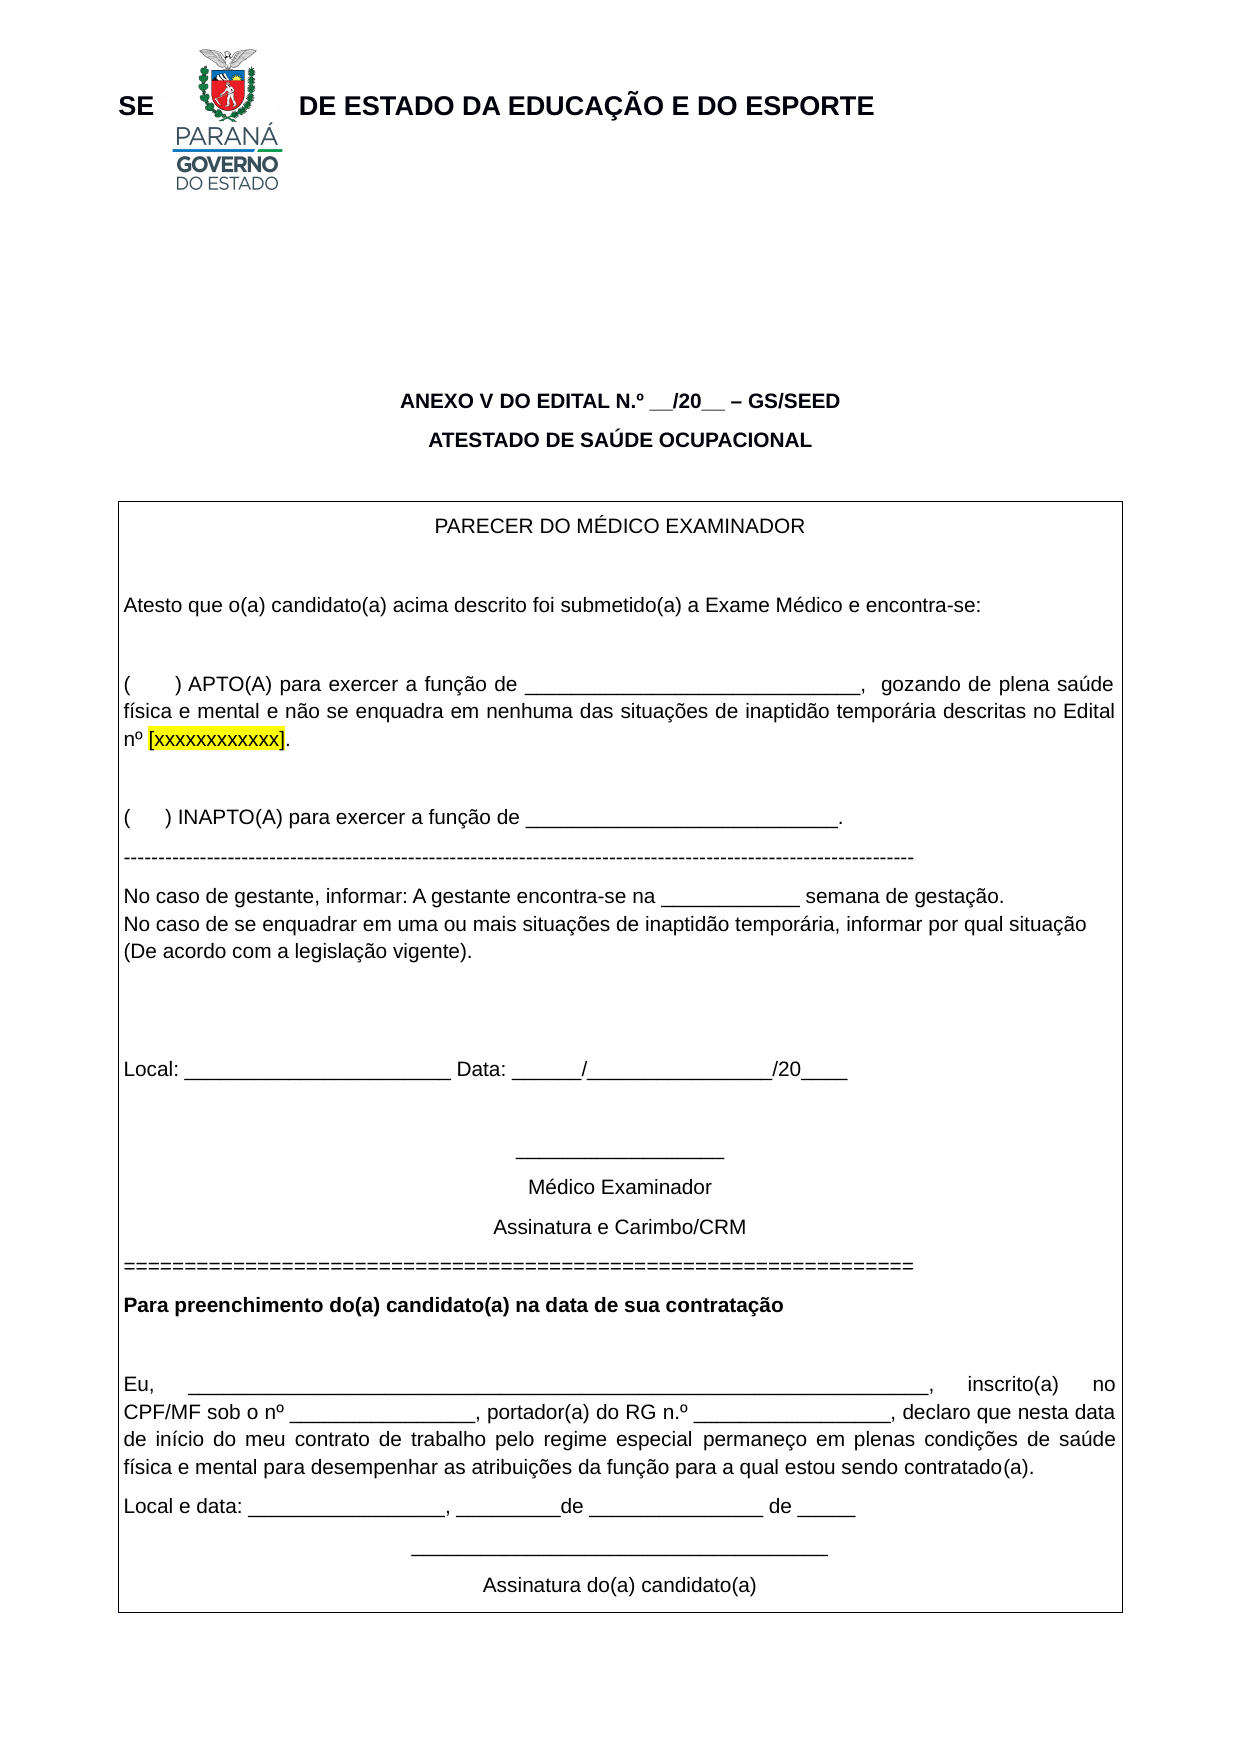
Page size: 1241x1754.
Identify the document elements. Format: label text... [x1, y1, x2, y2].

text ATESTADO DE SAÚDE OCUPACIONAL [118, 428, 1122, 452]
table_header PARECER DO MÉDICO EXAMINADOR Atesto que o(a) candidato(a) acima descrito foi submetido(a) a Exame Médico e encontra-se: ( ) APTO(A) para exercer a função de _____________________________, gozando de plena saúde física e mental e não se enquadra em nenhuma das situações de inaptidão temporária descritas no Edital nº [xxxxxxxxxxxx]. ( ) INAPTO(A) para exercer a função de ___________________________. ------------------------------------------------------------------------------------------------------------------ No caso de gestante, informar: A gestante encontra-se na ____________ semana de gestação. No caso de se enquadrar em uma ou mais situações de inaptidão temporária, informar por qual situação (De acordo com a legislação vigente). Local: _______________________ Data: ______/________________/20____ __________________ Médico Examinador Assinatura e Carimbo/CRM ================================================================= Para preenchimento do(a) candidato(a) na data de sua contratação Eu, ________________________________________________________________, inscrito(a) no CPF/MF sob o nº ________________, portador(a) do RG n.º _________________, declaro que nesta data de início do meu contrato de trabalho pelo regime especial permaneço em plenas condições de saúde física e mental para desempenhar as atribuições da função para a qual estou sendo contratado(a). Local e data: _________________, _________de _______________ de _____ ____________________________________ Assinatura do(a) candidato(a) [119, 502, 1122, 1612]
text ANEXO V DO EDITAL N.º __/20__ – GS/SEED [118, 389, 1122, 413]
